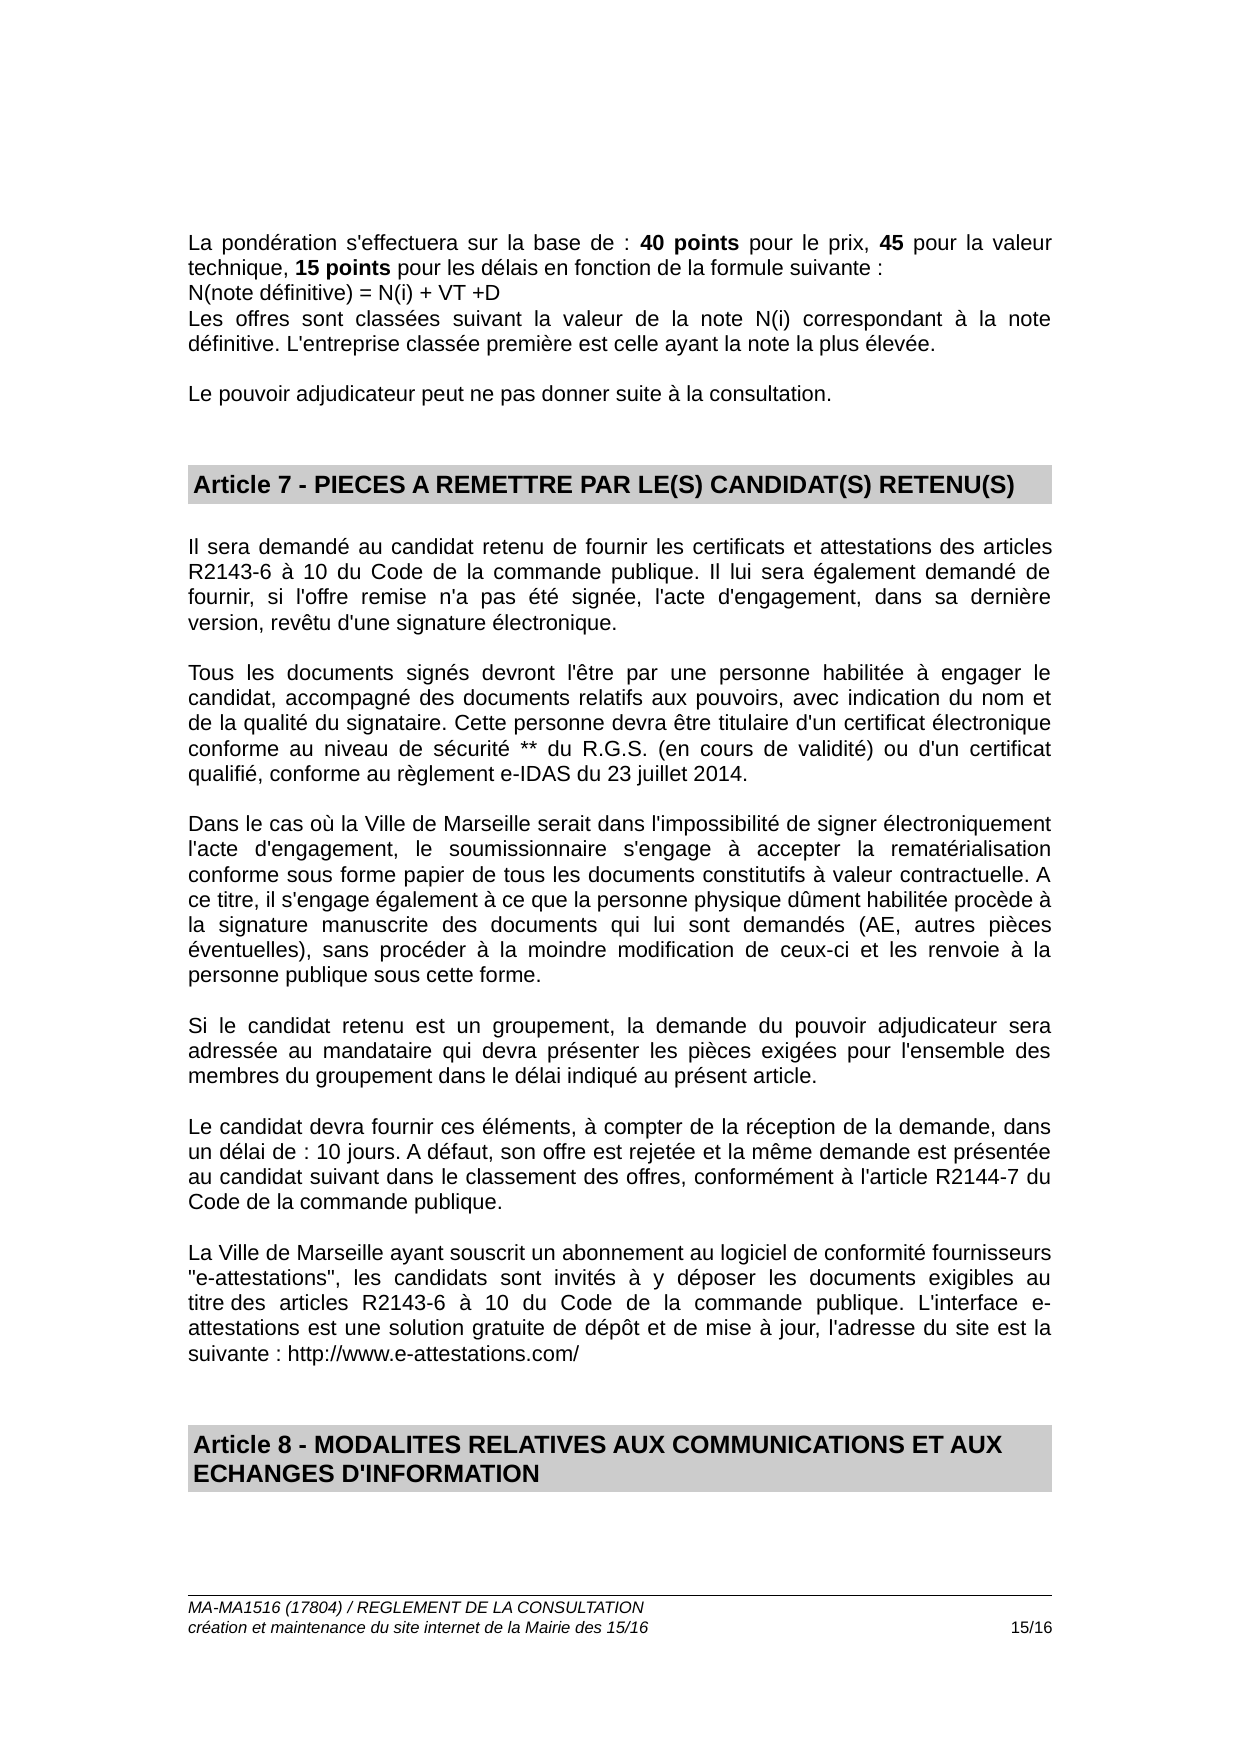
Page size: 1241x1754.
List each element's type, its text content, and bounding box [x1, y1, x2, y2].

text Tous les documents signés devront l'être par une personne habilitée à engager le candidat, accompagné des documents relatifs aux pouvoirs, avec indication du nom et de la qualité du signataire. Cette personne devra être titulaire d'un certificat électronique conforme au niveau de sécurité ** du R.G.S. (en cours de validité) ou d'un certificat qualifié, conforme au règlement e-IDAS du 23 juillet 2014. [188, 660, 1052, 786]
text La Ville de Marseille ayant souscrit un abonnement au logiciel de conformité fournisseurs "e-attestations", les candidats sont invités à y déposer les documents exigibles au titre des articles R2143-6 à 10 du Code de la commande publique. L'interface e-attestations est une solution gratuite de dépôt et de mise à jour, l'adresse du site est la suivante : http://www.e-attestations.com/ [188, 1239, 1052, 1366]
text Il sera demandé au candidat retenu de fournir les certificats et attestations des articles R2143-6 à 10 du Code de la commande publique. Il lui sera également demandé de fournir, si l'offre remise n'a pas été signée, l'acte d'engagement, dans sa dernière version, revêtu d'une signature électronique. [188, 534, 1052, 634]
text Les offres sont classées suivant la valeur de la note N(i) correspondant à la note définitive. L'entreprise classée première est celle ayant la note la plus élevée. [188, 305, 1052, 356]
subtitle MODALITES RELATIVES AUX COMMUNICATIONS ET AUX ECHANGES D'INFORMATION [190, 1427, 1050, 1490]
subtitle PIECES A REMETTRE PAR LE(S) CANDIDAT(S) RETENU(S) [190, 468, 1050, 502]
text Le pouvoir adjudicateur peut ne pas donner suite à la consultation. [188, 381, 1052, 406]
text La pondération s'effectuera sur la base de : 40 points pour le prix, 45 pour la valeur technique, 15 points pour les délais en fonction de la formule suivante : [188, 230, 1052, 280]
text Si le candidat retenu est un groupement, la demande du pouvoir adjudicateur sera adressée au mandataire qui devra présenter les pièces exigées pour l'ensemble des membres du groupement dans le délai indiqué au présent article. [188, 1013, 1052, 1088]
text N(note définitive) = N(i) + VT +D [188, 280, 1052, 305]
text Dans le cas où la Ville de Marseille serait dans l'impossibilité de signer électroniquement l'acte d'engagement, le soumissionnaire s'engage à accepter la rematérialisation conforme sous forme papier de tous les documents constitutifs à valeur contractuelle. A ce titre, il s'engage également à ce que la personne physique dûment habilitée procède à la signature manuscrite des documents qui lui sont demandés (AE, autres pièces éventuelles), sans procéder à la moindre modification de ceux-ci et les renvoie à la personne publique sous cette forme. [188, 811, 1052, 987]
text Le candidat devra fournir ces éléments, à compter de la réception de la demande, dans un délai de : 10 jours. A défaut, son offre est rejetée et la même demande est présentée au candidat suivant dans le classement des offres, conformément à l'article R2144-7 du Code de la commande publique. [188, 1113, 1052, 1214]
